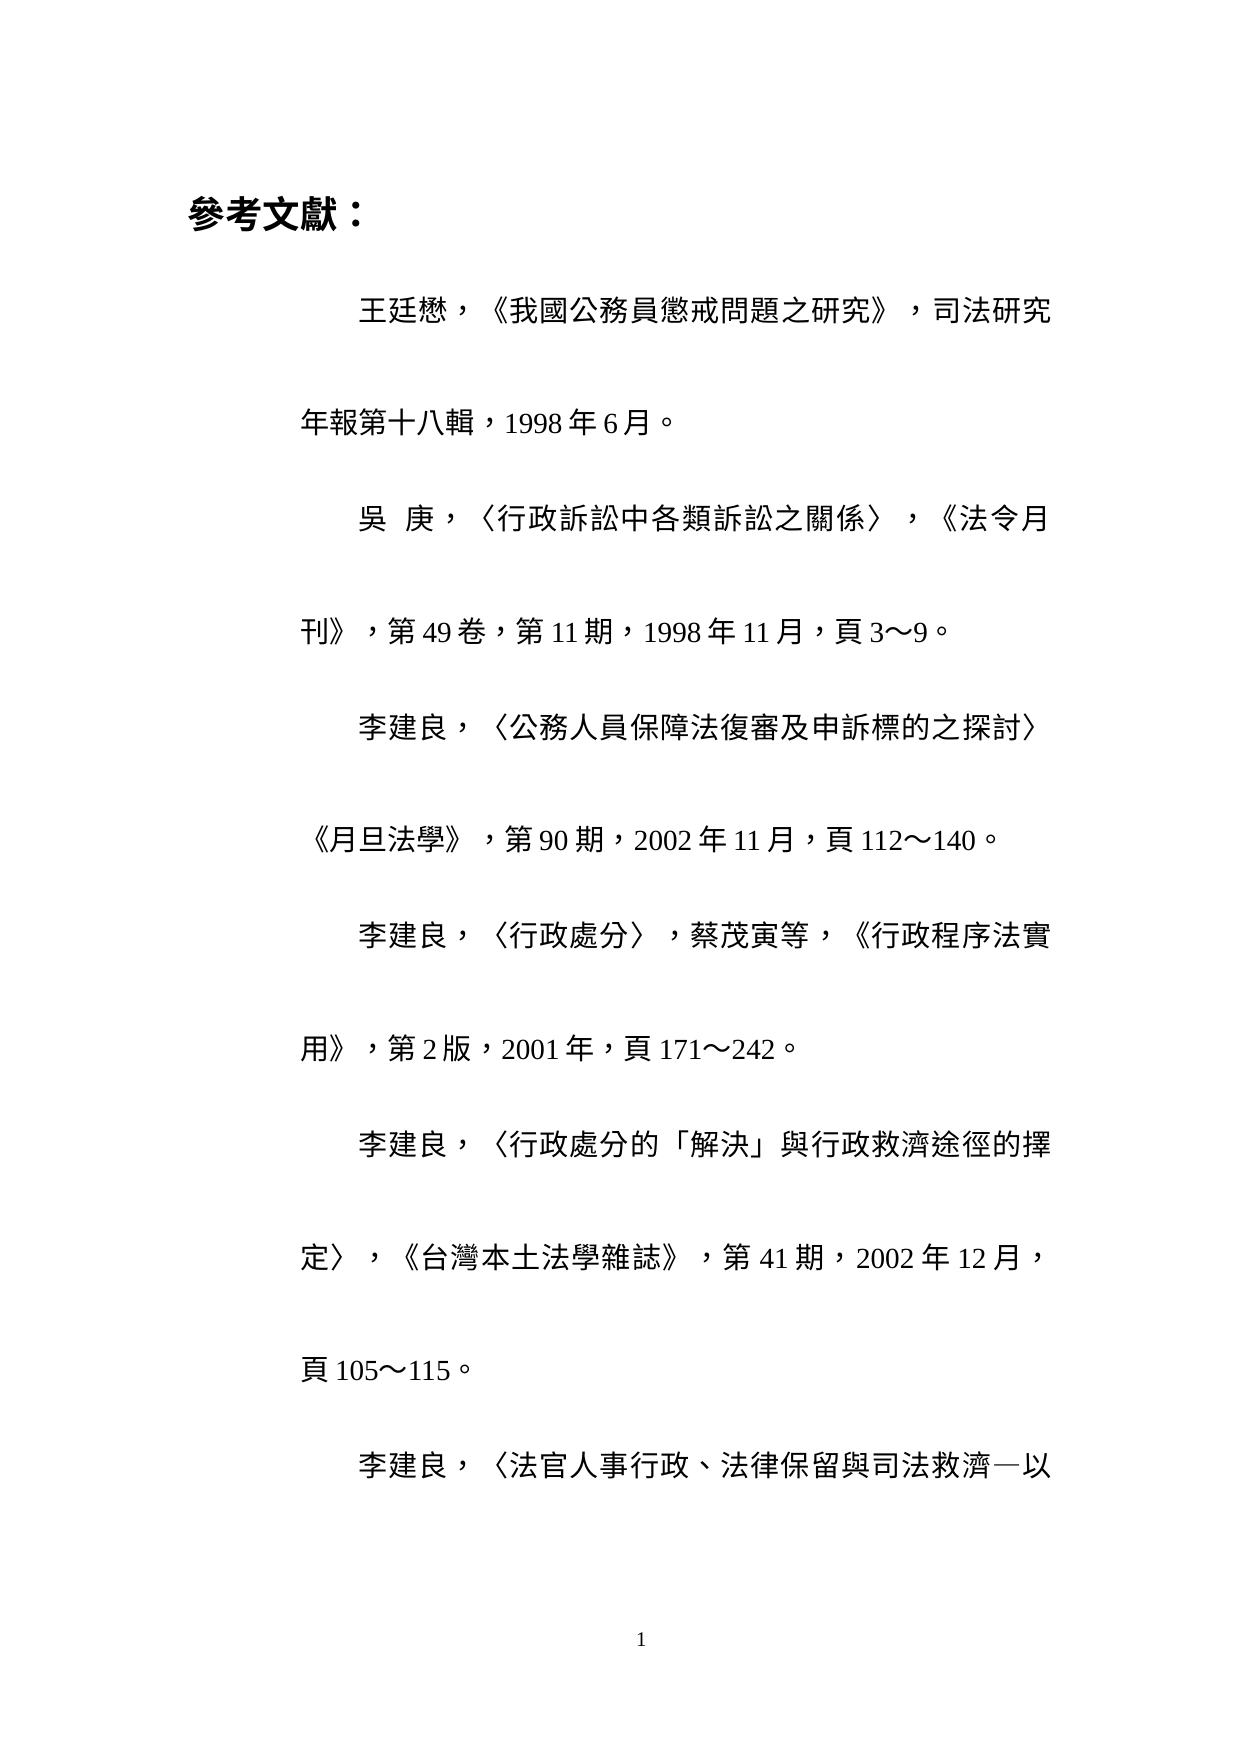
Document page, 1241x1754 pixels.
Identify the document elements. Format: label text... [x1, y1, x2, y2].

text 李建良，〈行政處分〉，蔡茂寅等，《行政程序法實用》，第2版，2001年，頁171～242。 [300, 890, 1053, 1078]
text 吳 庚，〈行政訴訟中各類訴訟之關係〉，《法令月刊》，第49卷，第11期，1998年11月，頁3～9。 [300, 473, 1053, 661]
text 李建良，〈公務人員保障法復審及申訴標的之探討〉，《月旦法學》，第90 期，2002年11月，頁112～140。 [300, 682, 1053, 869]
text 李建良，〈法官人事行政、法律保留與司法救濟—以 [300, 1420, 1053, 1495]
text 李建良，〈行政處分的「解決」與行政救濟途徑的擇定〉，《台灣本土法學雜誌》，第41期，2002年12月，頁105～115。 [300, 1099, 1053, 1399]
subtitle 參考文獻： [187, 177, 1053, 252]
text 王廷懋，《我國公務員懲戒問題之研究》，司法研究年報第十八輯，1998年6月。 [300, 264, 1053, 452]
